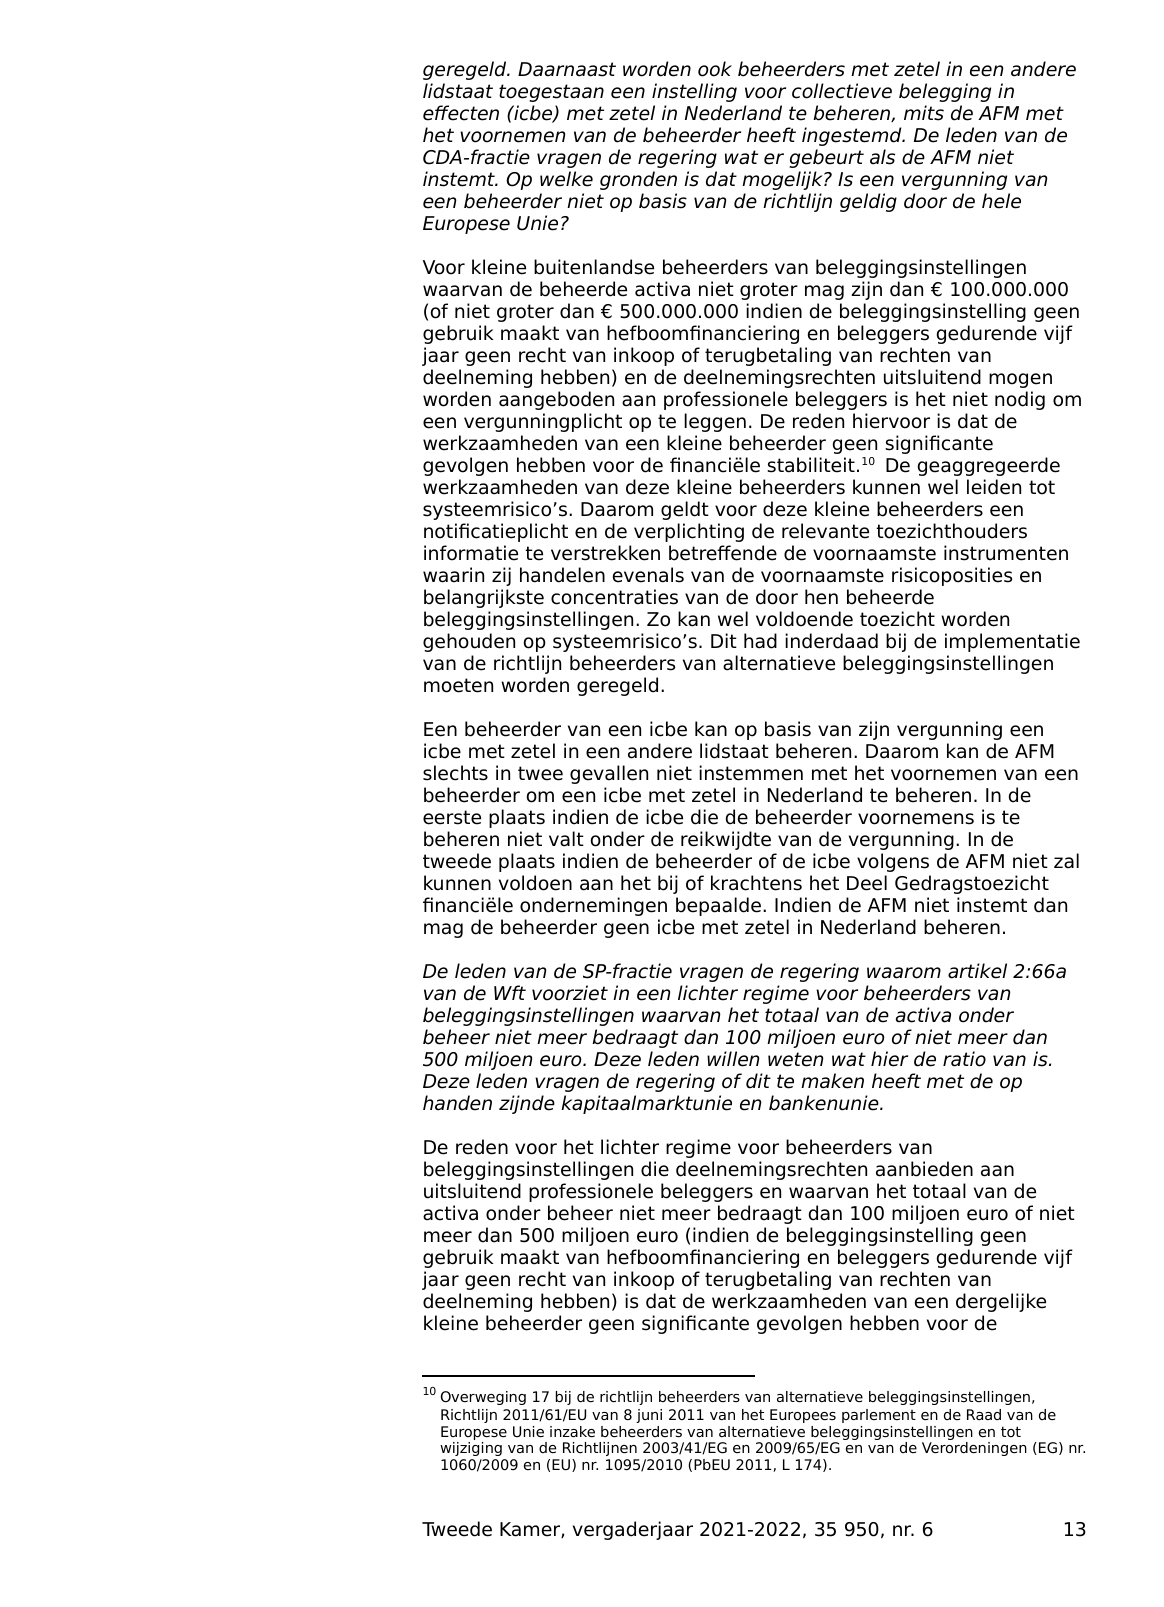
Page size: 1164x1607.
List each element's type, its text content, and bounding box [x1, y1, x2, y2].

text Een beheerder van een icbe kan op basis van zijn vergunning een icbe met zetel in een andere lidstaat beheren. Daarom kan de AFM slechts in twee gevallen niet instemmen met het voornemen van een beheerder om een icbe met zetel in Nederland te beheren. In de eerste plaats indien de icbe die de beheerder voornemens is te beheren niet valt onder de reikwijdte van de vergunning. In de tweede plaats indien de beheerder of de icbe volgens de AFM niet zal kunnen voldoen aan het bij of krachtens het Deel Gedragstoezicht financiële ondernemingen bepaalde. Indien de AFM niet instemt dan mag de beheerder geen icbe met zetel in Nederland beheren. [422, 719, 1087, 939]
text De leden van de SP-fractie vragen de regering waarom artikel 2:66a van de Wft voorziet in een lichter regime voor beheerders van beleggingsinstellingen waarvan het totaal van de activa onder beheer niet meer bedraagt dan 100 miljoen euro of niet meer dan 500 miljoen euro. Deze leden willen weten wat hier de ratio van is. Deze leden vragen de regering of dit te maken heeft met de op handen zijnde kapitaalmarktunie en bankenunie. [422, 961, 1087, 1115]
text De reden voor het lichter regime voor beheerders van beleggingsinstellingen die deelnemingsrechten aanbieden aan uitsluitend professionele beleggers en waarvan het totaal van de activa onder beheer niet meer bedraagt dan 100 miljoen euro of niet meer dan 500 miljoen euro (indien de beleggingsinstelling geen gebruik maakt van hefboomfinanciering en beleggers gedurende vijf jaar geen recht van inkoop of terugbetaling van rechten van deelneming hebben) is dat de werkzaamheden van een dergelijke kleine beheerder geen significante gevolgen hebben voor de [422, 1137, 1087, 1335]
text geregeld. Daarnaast worden ook beheerders met zetel in een andere lidstaat toegestaan een instelling voor collectieve belegging in effecten (icbe) met zetel in Nederland te beheren, mits de AFM met het voornemen van de beheerder heeft ingestemd. De leden van de CDA-fractie vragen de regering wat er gebeurt als de AFM niet instemt. Op welke gronden is dat mogelijk? Is een vergunning van een beheerder niet op basis van de richtlijn geldig door de hele Europese Unie? [422, 59, 1087, 235]
text Overweging 17 bij de richtlijn beheerders van alternatieve beleggingsinstellingen, Richtlijn 2011/61/EU van 8 juni 2011 van het Europees parlement en de Raad van de Europese Unie inzake beheerders van alternatieve beleggingsinstellingen en tot wijziging van de Richtlijnen 2003/41/EG en 2009/65/EG en van de Verordeningen (EG) nr. 1060/2009 en (EU) nr. 1095/2010 (PbEU 2011, L 174). [422, 1385, 1087, 1474]
text Voor kleine buitenlandse beheerders van beleggingsinstellingen waarvan de beheerde activa niet groter mag zijn dan € 100.000.000 (of niet groter dan € 500.000.000 indien de beleggingsinstelling geen gebruik maakt van hefboomfinanciering en beleggers gedurende vijf jaar geen recht van inkoop of terugbetaling van rechten van deelneming hebben) en de deelnemingsrechten uitsluitend mogen worden aangeboden aan professionele beleggers is het niet nodig om een vergunningplicht op te leggen. De reden hiervoor is dat de werkzaamheden van een kleine beheerder geen significante gevolgen hebben voor de financiële stabiliteit. De geaggregeerde werkzaamheden van deze kleine beheerders kunnen wel leiden tot systeemrisico’s. Daarom geldt voor deze kleine beheerders een notificatieplicht en de verplichting de relevante toezichthouders informatie te verstrekken betreffende de voornaamste instrumenten waarin zij handelen evenals van de voornaamste risicoposities en belangrijkste concentraties van de door hen beheerde beleggingsinstellingen. Zo kan wel voldoende toezicht worden gehouden op systeemrisico’s. Dit had inderdaad bij de implementatie van de richtlijn beheerders van alternatieve beleggingsinstellingen moeten worden geregeld. [422, 257, 1087, 697]
